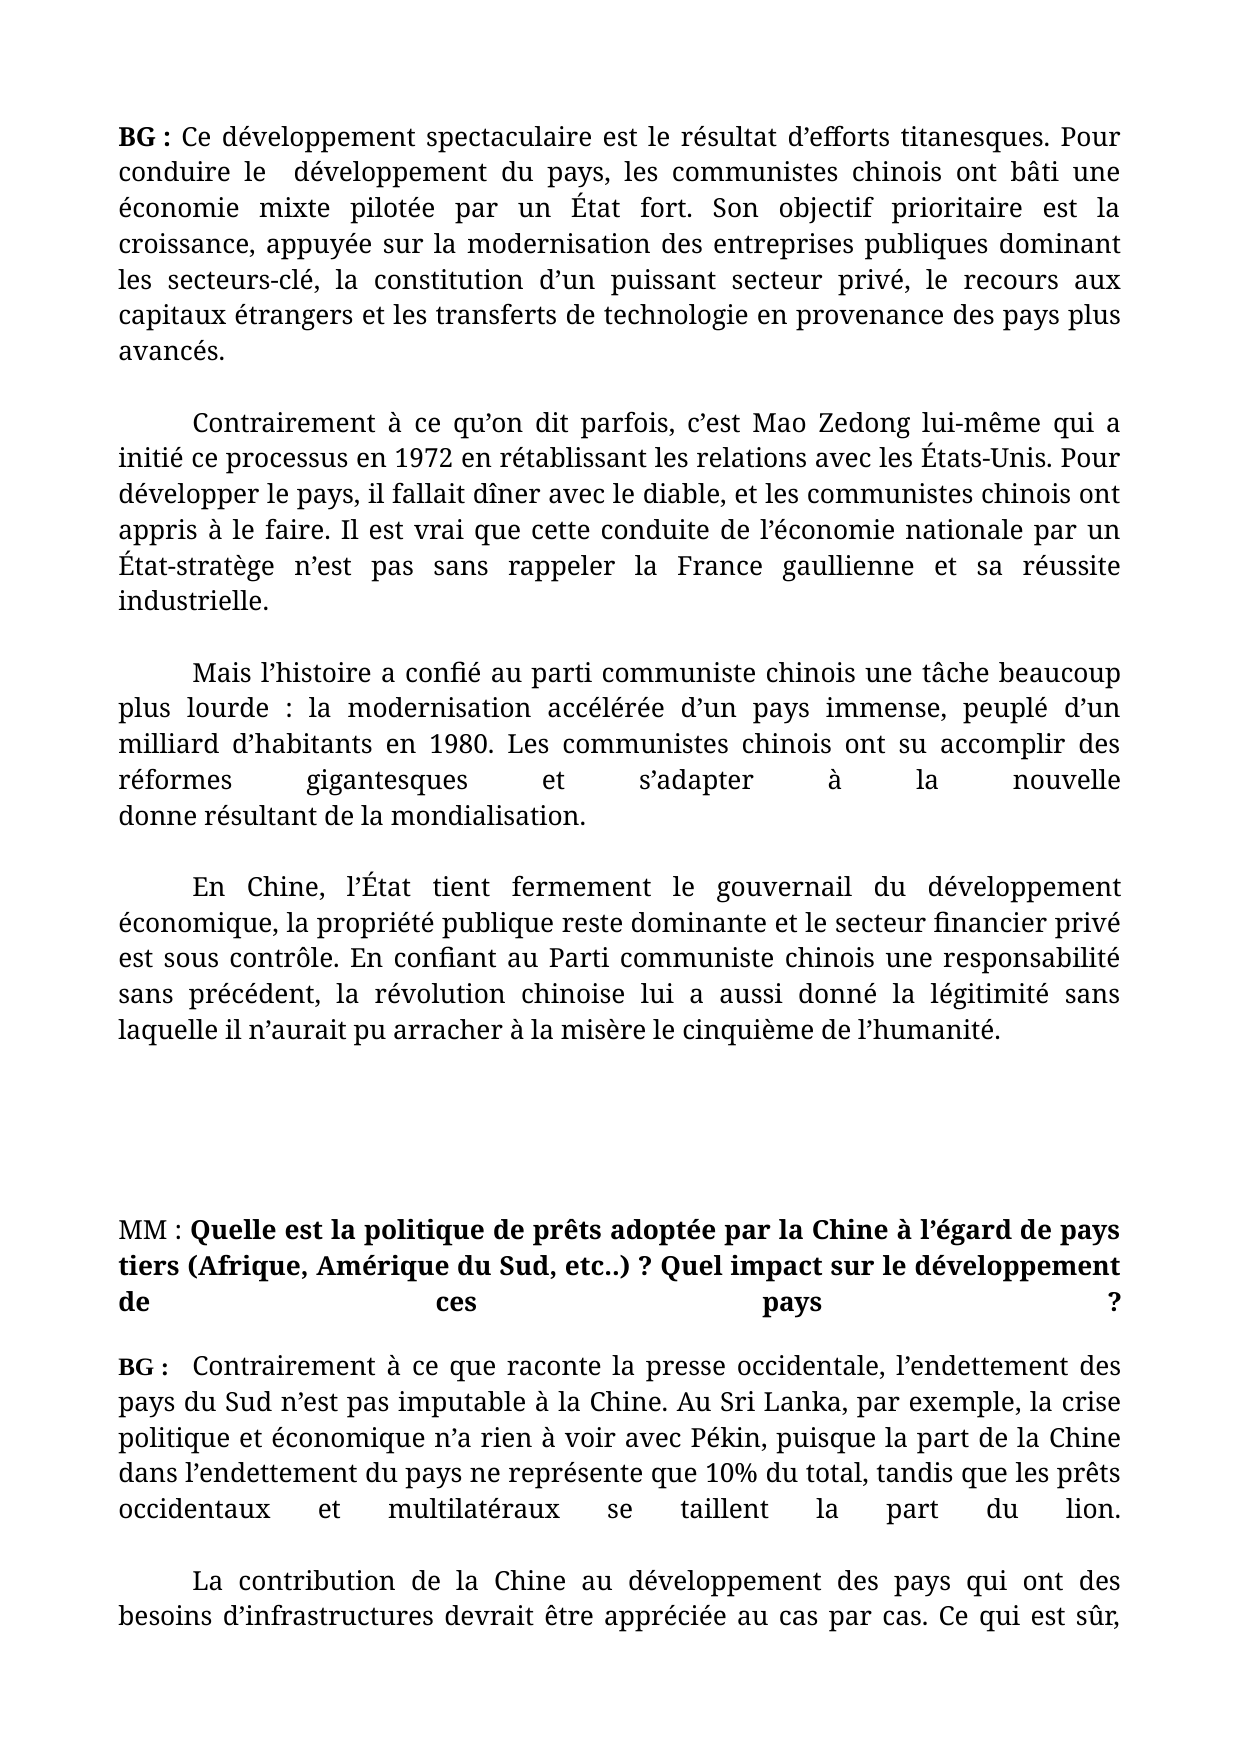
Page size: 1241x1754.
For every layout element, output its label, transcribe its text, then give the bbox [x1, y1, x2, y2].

text Contrairement à ce qu’on dit parfois, c’est Mao Zedong lui-même qui a initié ce processus en 1972 en rétablissant les relations avec les États-Unis. Pour développer le pays, il fallait dîner avec le diable, et les communistes chinois ont appris à le faire. Il est vrai que cette conduite de l’économie nationale par un État-stratège n’est pas sans rappeler la France gaullienne et sa réussite industrielle. [118, 404, 1122, 618]
text En Chine, l’État tient fermement le gouvernail du développement économique, la propriété publique reste dominante et le secteur financier privé est sous contrôle. En confiant au Parti communiste chinois une responsabilité sans précédent, la révolution chinoise lui a aussi donné la légitimité sans laquelle il n’aurait pu arracher à la misère le cinquième de l’humanité. [118, 868, 1122, 1047]
text MM : Quelle est la politique de prêts adoptée par la Chine à l’égard de pays tiers (Afrique, Amérique du Sud, etc..) ? Quel impact sur le développement de ces pays ? BG : Contrairement à ce que raconte la presse occidentale, l’endettement des pays du Sud n’est pas imputable à la Chine. Au Sri Lanka, par exemple, la crise politique et économique n’a rien à voir avec Pékin, puisque la part de la Chine dans l’endettement du pays ne représente que 10% du total, tandis que les prêts occidentaux et multilatéraux se taillent la part du lion. La contribution de la Chine au développement des pays qui ont des besoins d’infrastructures devrait être appréciée au cas par cas. Ce qui est sûr, [118, 1212, 1122, 1633]
text Mais l’histoire a confié au parti communiste chinois une tâche beaucoup plus lourde : la modernisation accélérée d’un pays immense, peuplé d’un milliard d’habitants en 1980. Les communistes chinois ont su accomplir des réformes gigantesques et s’adapter à la nouvelle donne résultant de la mondialisation. [118, 654, 1122, 833]
text BG : Ce développement spectaculaire est le résultat d’efforts titanesques. Pour conduire le développement du pays, les communistes chinois ont bâti une économie mixte pilotée par un État fort. Son objectif prioritaire est la croissance, appuyée sur la modernisation des entreprises publiques dominant les secteurs-clé, la constitution d’un puissant secteur privé, le recours aux capitaux étrangers et les transferts de technologie en provenance des pays plus avancés. [118, 118, 1122, 368]
